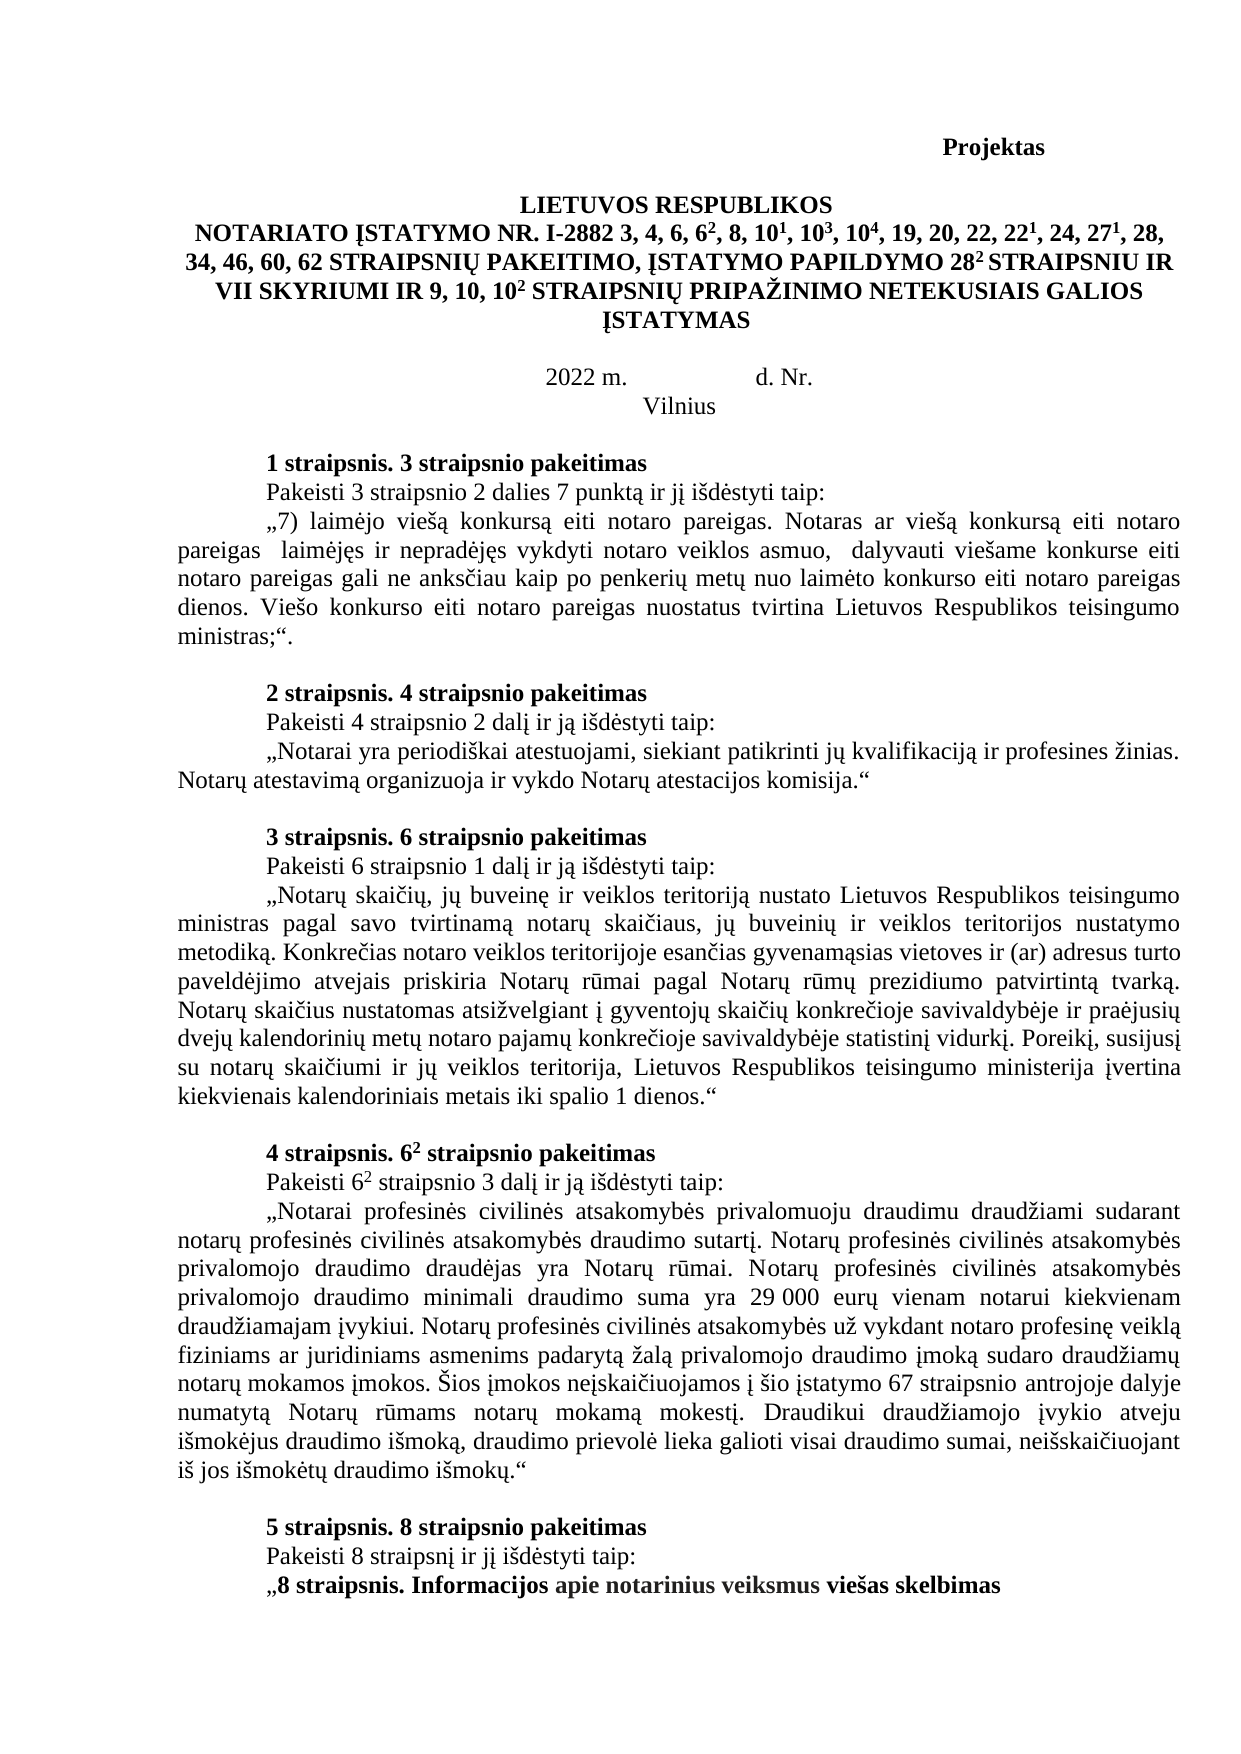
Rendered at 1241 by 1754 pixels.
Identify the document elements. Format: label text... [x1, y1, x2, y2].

text Pakeisti 3 straipsnio 2 dalies 7 punktą ir jį išdėstyti taip: [177, 477, 1181, 506]
text Pakeisti 8 straipsnį ir jį išdėstyti taip: [177, 1541, 1181, 1570]
text Pakeisti 62 straipsnio 3 dalį ir ją išdėstyti taip: [177, 1167, 1181, 1196]
text Projektas [177, 132, 1181, 161]
text ĮSTATYMAS [177, 305, 1181, 333]
text Pakeisti 4 straipsnio 2 dalį ir ją išdėstyti taip: [177, 707, 1181, 736]
text 3 straipsnis. 6 straipsnio pakeitimas [177, 822, 1181, 851]
text „Notarai yra periodiškai atestuojami, siekiant patikrinti jų kvalifikaciją ir profesines žinias. Notarų atestavimą organizuoja ir vykdo Notarų atestacijos komisija.“ [177, 736, 1181, 793]
text „Notarų skaičių, jų buveinę ir veiklos teritoriją nustato Lietuvos Respublikos teisingumo ministras pagal savo tvirtinamą notarų skaičiaus, jų buveinių ir veiklos teritorijos nustatymo metodiką. Konkrečias notaro veiklos teritorijoje esančias gyvenamąsias vietoves ir (ar) adresus turto paveldėjimo atvejais priskiria Notarų rūmai pagal Notarų rūmų prezidiumo patvirtintą tvarką. Notarų skaičius nustatomas atsižvelgiant į gyventojų skaičių konkrečioje savivaldybėje ir praėjusių dvejų kalendorinių metų notaro pajamų konkrečioje savivaldybėje statistinį vidurkį. Poreikį, susijusį su notarų skaičiumi ir jų veiklos teritorija, Lietuvos Respublikos teisingumo ministerija įvertina kiekvienais kalendoriniais metais iki spalio 1 dienos.“ [177, 880, 1181, 1110]
text „7) laimėjo viešą konkursą eiti notaro pareigas. Notaras ar viešą konkursą eiti notaro pareigas laimėjęs ir nepradėjęs vykdyti notaro veiklos asmuo, dalyvauti viešame konkurse eiti notaro pareigas gali ne anksčiau kaip po penkerių metų nuo laimėto konkurso eiti notaro pareigas dienos. Viešo konkurso eiti notaro pareigas nuostatus tvirtina Lietuvos Respublikos teisingumo ministras;“. [177, 506, 1181, 650]
text LIETUVOS RESPUBLIKOS [177, 190, 1181, 218]
text „8 straipsnis. Informacijos apie notarinius veiksmus viešas skelbimas [266, 1570, 1181, 1598]
text 4 straipsnis. 62 straipsnio pakeitimas [177, 1138, 1181, 1167]
text 2022 m. d. Nr. [177, 362, 1181, 391]
text 2 straipsnis. 4 straipsnio pakeitimas [177, 678, 1181, 707]
text 5 straipsnis. 8 straipsnio pakeitimas [177, 1512, 1181, 1541]
text Vilnius [177, 391, 1181, 420]
text NOTARIATO ĮSTATYMO NR. I-2882 3, 4, 6, 62, 8, 101, 103, 104, 19, 20, 22, 221, 24, 271, 28, 34, 46, 60, 62 STRAIPSNIŲ PAKEITIMO, ĮSTATYMO PAPILDYMO 282 STRAIPSNIU IR VII SKYRIUMI IR 9, 10, 102 STRAIPSNIŲ PRIPAŽINIMO NETEKUSIAIS GALIOS [177, 218, 1181, 305]
text 1 straipsnis. 3 straipsnio pakeitimas [177, 448, 1181, 477]
text Pakeisti 6 straipsnio 1 dalį ir ją išdėstyti taip: [177, 851, 1181, 880]
text „Notarai profesinės civilinės atsakomybės privalomuoju draudimu draudžiami sudarant notarų profesinės civilinės atsakomybės draudimo sutartį. Notarų profesinės civilinės atsakomybės privalomojo draudimo draudėjas yra Notarų rūmai. Notarų profesinės civilinės atsakomybės privalomojo draudimo minimali draudimo suma yra 29 000 eurų vienam notarui kiekvienam draudžiamajam įvykiui. Notarų profesinės civilinės atsakomybės už vykdant notaro profesinę veiklą fiziniams ar juridiniams asmenims padarytą žalą privalomojo draudimo įmoką sudaro draudžiamų notarų mokamos įmokos. Šios įmokos neįskaičiuojamos į šio įstatymo 67 straipsnio antrojoje dalyje numatytą Notarų rūmams notarų mokamą mokestį. Draudikui draudžiamojo įvykio atveju išmokėjus draudimo išmoką, draudimo prievolė lieka galioti visai draudimo sumai, neišskaičiuojant iš jos išmokėtų draudimo išmokų.“ [177, 1196, 1181, 1483]
